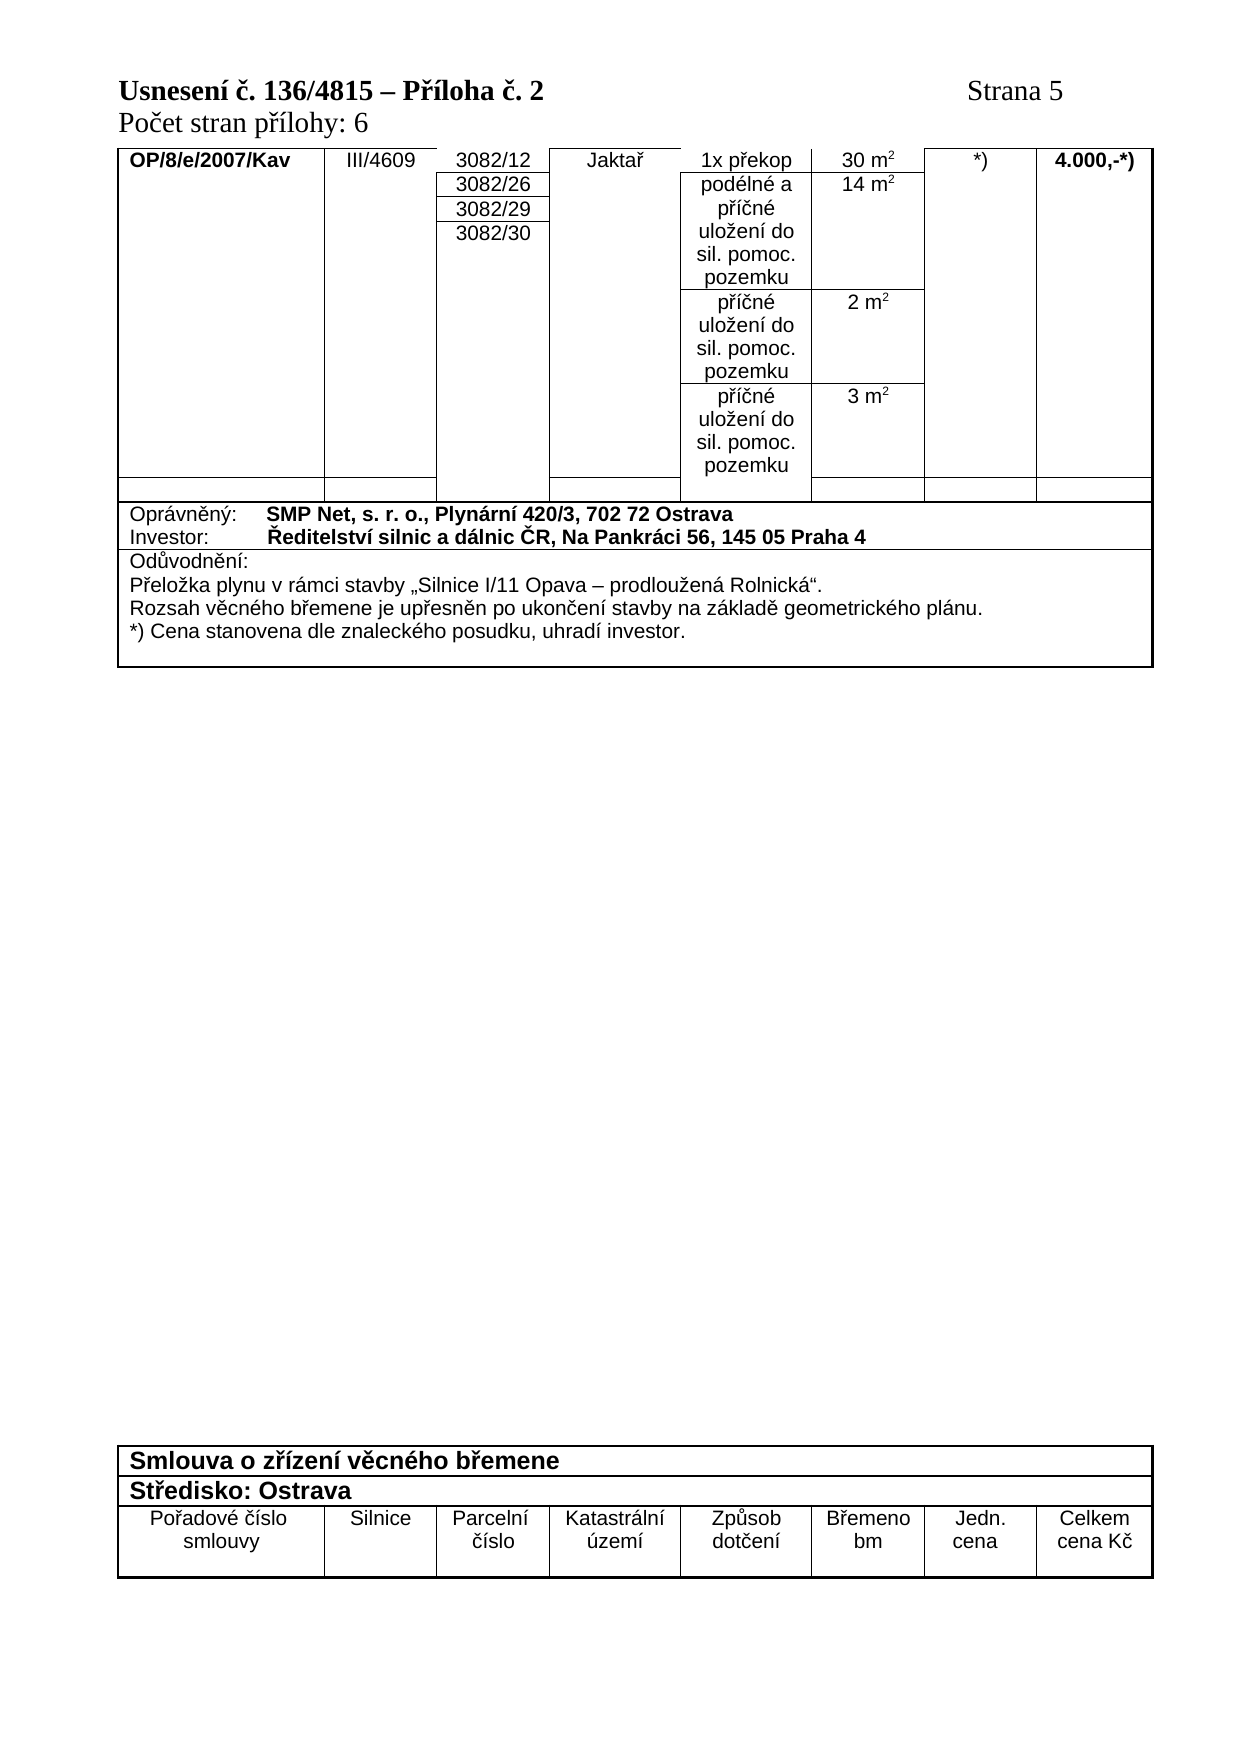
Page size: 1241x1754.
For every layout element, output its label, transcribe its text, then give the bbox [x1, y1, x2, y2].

table_cell [325, 478, 436, 501]
table_cell Způsob dotčení [681, 1507, 811, 1576]
table_cell 3 m2 [812, 384, 924, 477]
table_cell [925, 478, 1036, 501]
table_cell 2 m2 [812, 290, 924, 383]
table_cell 14 m2 [812, 173, 924, 289]
table_header 3082/12 [437, 148, 549, 172]
table_cell příčné uložení do sil. pomoc. pozemku [681, 290, 811, 383]
table_cell [550, 478, 680, 501]
table_cell příčné uložení do sil. pomoc. pozemku [681, 384, 811, 477]
table_cell Oprávněný: SMP Net, s. r. o., Plynární 420/3, 702 72 Ostrava Investor: Ředitelství silnic a dálnic ČR, Na Pankráci 56, 145 05 Praha 4 [119, 503, 1151, 549]
table_cell 3082/26 [437, 173, 549, 196]
table_header 1x překop [681, 148, 811, 172]
table_cell 3082/29 [437, 197, 549, 221]
table_cell OP/8/e/2007/Kav [119, 149, 324, 477]
table_cell *) [925, 149, 1036, 477]
table_cell III/4609 [325, 149, 437, 477]
table_cell [812, 478, 924, 501]
table_cell Pořadové číslo smlouvy [119, 1507, 324, 1576]
table_cell Katastrální území [550, 1507, 680, 1576]
table_header Smlouva o zřízení věcného břemene [119, 1447, 1151, 1474]
table_cell Celkem cena Kč [1037, 1507, 1151, 1576]
table_cell [1037, 478, 1151, 501]
table_cell Odůvodnění: Přeložka plynu v rámci stavby „Silnice I/11 Opava – prodloužená Rolnická“. Rozsah věcného břemene je upřesněn po ukončení stavby na základě geometrického plánu. *) Cena stanovena dle znaleckého posudku, uhradí investor. [119, 550, 1151, 666]
table_cell Jaktař [550, 149, 681, 477]
table_cell [681, 477, 811, 501]
table_header 30 m2 [812, 148, 924, 172]
table_cell Středisko: Ostrava [119, 1477, 1151, 1504]
table_cell [119, 478, 324, 501]
table_cell 4.000,-*) [1037, 149, 1151, 477]
table_cell podélné a příčné uložení do sil. pomoc. pozemku [681, 173, 811, 289]
table_cell Silnice [325, 1507, 436, 1576]
table_cell Břemeno bm [812, 1507, 924, 1576]
table_cell Parcelní číslo [437, 1507, 549, 1576]
table_cell Jedn. cena [925, 1507, 1036, 1576]
table_cell [437, 477, 549, 501]
table_cell 3082/30 [437, 222, 549, 477]
